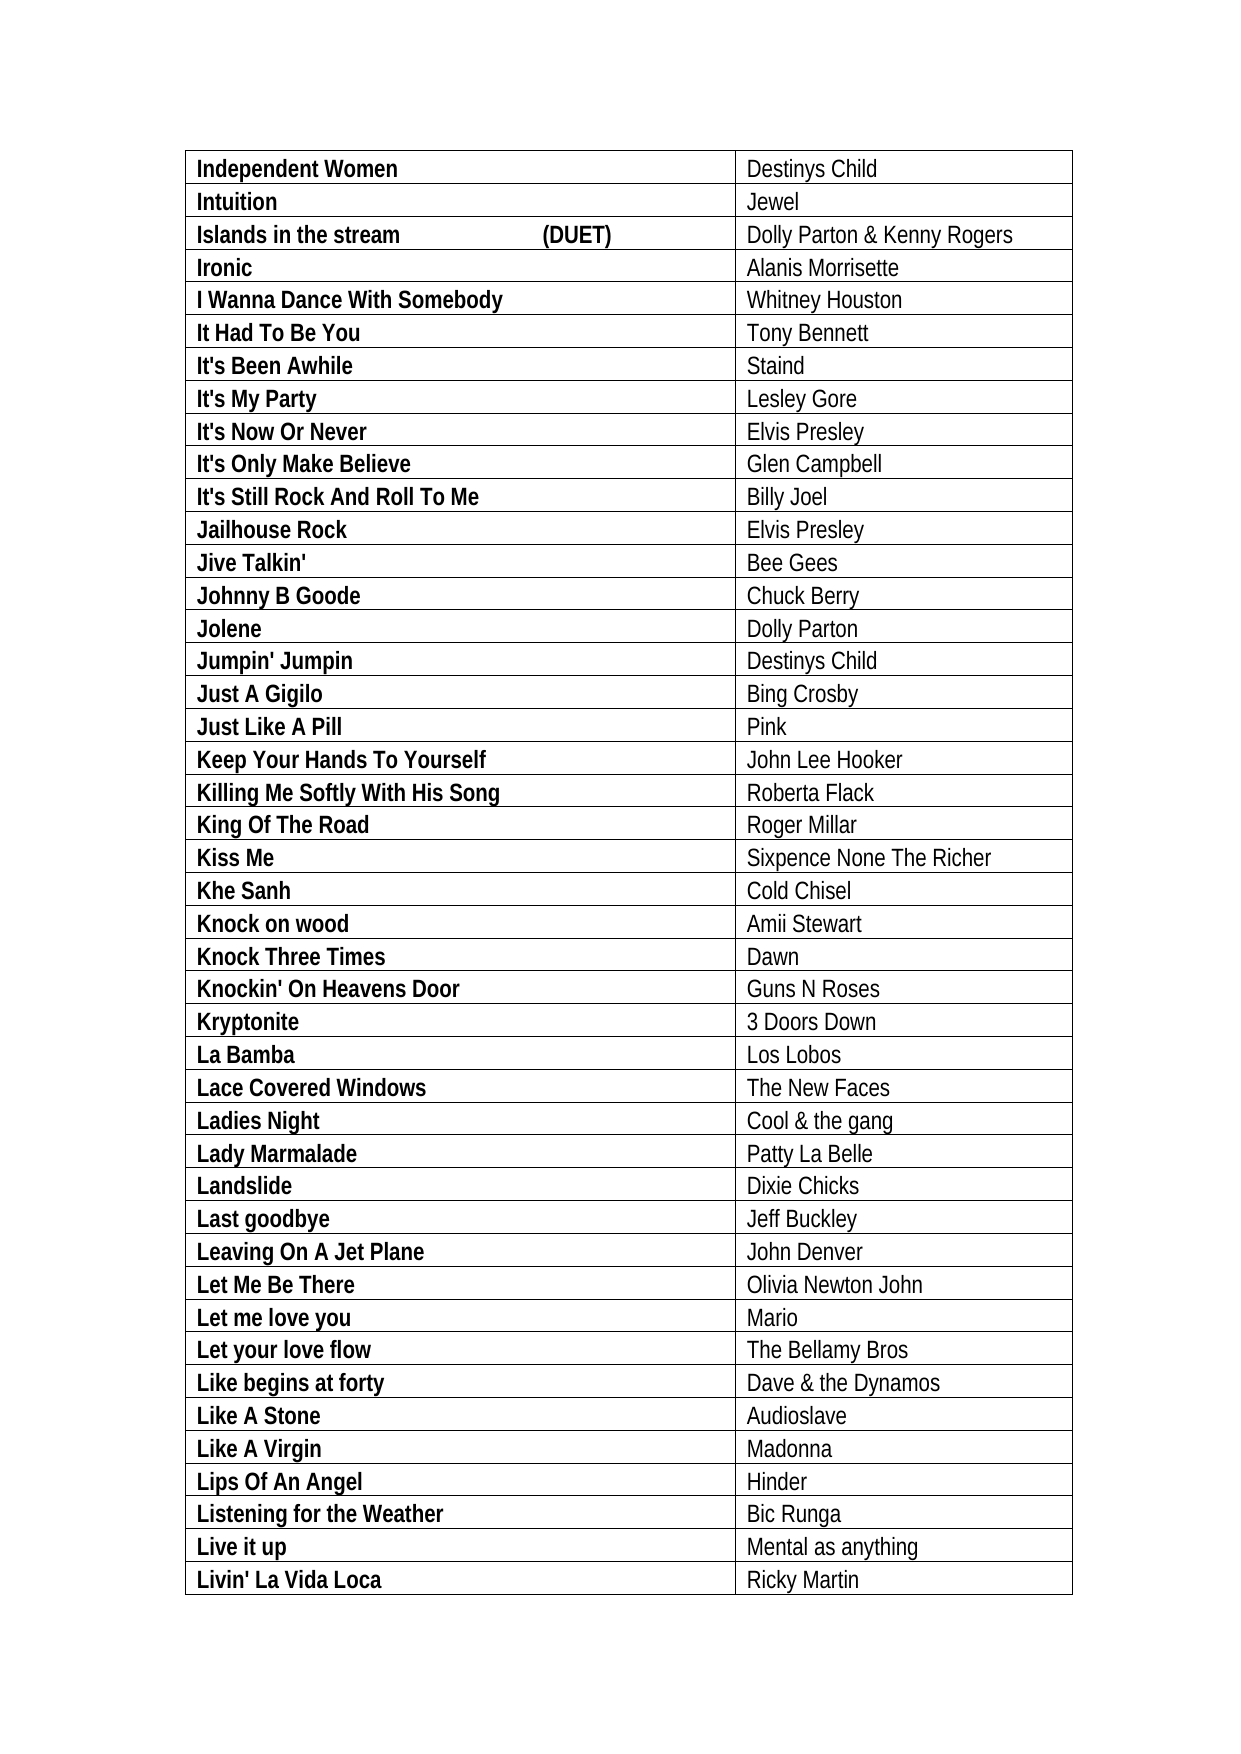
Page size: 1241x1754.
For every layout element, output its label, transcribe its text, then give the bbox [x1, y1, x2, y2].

table_cell [1073, 872, 1240, 905]
table_cell It's My Party [186, 381, 735, 412]
table_cell [1073, 1397, 1240, 1430]
table_cell [1073, 1299, 1240, 1331]
table_cell Olivia Newton John [736, 1267, 1072, 1298]
table_cell Mario [736, 1300, 1072, 1331]
table_cell Ladies Night [186, 1103, 735, 1134]
table_cell Keep Your Hands To Yourself [186, 742, 735, 773]
table_cell King Of The Road [186, 807, 735, 839]
table_cell Elvis Presley [736, 512, 1072, 544]
table_cell Listening for the Weather [186, 1496, 735, 1528]
table_cell John Denver [736, 1234, 1072, 1266]
table_cell The New Faces [736, 1070, 1072, 1102]
table_cell Intuition [186, 184, 735, 216]
table_cell Knock on wood [186, 906, 735, 937]
table_cell It Had To Be You [186, 315, 735, 347]
table_cell Pink [736, 709, 1072, 741]
table_cell [1073, 970, 1240, 1003]
table_cell Just A Gigilo [186, 676, 735, 708]
table_cell Bic Runga [736, 1496, 1072, 1528]
table_cell [1073, 1233, 1240, 1266]
table_cell [1073, 249, 1240, 281]
table_cell [1073, 1430, 1240, 1462]
table_cell Cold Chisel [736, 873, 1072, 905]
table_cell Lady Marmalade [186, 1135, 735, 1167]
table_cell Lips Of An Angel [186, 1464, 735, 1495]
table_cell [1073, 1003, 1240, 1036]
table_cell Ricky Martin [736, 1562, 1072, 1594]
table_cell [1073, 938, 1240, 970]
table_cell [1073, 839, 1240, 872]
table_cell [1073, 1495, 1240, 1528]
table_cell Let your love flow [186, 1332, 735, 1364]
table_cell [1073, 1036, 1240, 1069]
table_cell Alanis Morrisette [736, 250, 1072, 281]
table_cell Dawn [736, 939, 1072, 970]
table_cell [1073, 1134, 1240, 1167]
table_cell [1073, 1463, 1240, 1495]
table_cell La Bamba [186, 1037, 735, 1069]
table_cell Johnny B Goode [186, 578, 735, 609]
table_cell Sixpence None The Richer [736, 840, 1072, 872]
table_cell [1073, 577, 1240, 609]
table_cell Dixie Chicks [736, 1168, 1072, 1200]
table_cell It's Now Or Never [186, 414, 735, 445]
table_cell [1073, 445, 1240, 478]
table_cell [1073, 609, 1240, 642]
table_cell I Wanna Dance With Somebody [186, 282, 735, 314]
table_cell Let me love you [186, 1300, 735, 1331]
table_cell [1073, 741, 1240, 773]
table_cell [1073, 1266, 1240, 1298]
table_cell 3 Doors Down [736, 1004, 1072, 1036]
table_cell Patty La Belle [736, 1135, 1072, 1167]
table_cell Khe Sanh [186, 873, 735, 905]
table_cell Like begins at forty [186, 1365, 735, 1397]
table_cell Just Like A Pill [186, 709, 735, 741]
table_cell [1073, 1167, 1240, 1200]
table_cell [1073, 1561, 1240, 1594]
table_cell Lace Covered Windows [186, 1070, 735, 1102]
table_cell Mental as anything [736, 1529, 1072, 1561]
table_cell [1073, 806, 1240, 839]
table_cell Roger Millar [736, 807, 1072, 839]
table_cell Guns N Roses [736, 971, 1072, 1003]
table_cell Jumpin' Jumpin [186, 643, 735, 675]
table_cell [1073, 380, 1240, 412]
table_cell Like A Stone [186, 1398, 735, 1430]
table_cell Cool & the gang [736, 1103, 1072, 1134]
table_cell Islands in the stream (DUET) [186, 217, 735, 248]
table_cell Like A Virgin [186, 1431, 735, 1462]
table_cell Jive Talkin' [186, 545, 735, 577]
table_cell [1073, 1528, 1240, 1561]
table_cell Glen Campbell [736, 446, 1072, 478]
table_cell [1073, 1069, 1240, 1102]
table_cell Roberta Flack [736, 775, 1072, 806]
table_cell Jolene [186, 610, 735, 642]
table_cell Jewel [736, 184, 1072, 216]
table_cell [1073, 478, 1240, 511]
table_cell [1073, 1102, 1240, 1134]
table_cell Staind [736, 348, 1072, 380]
table_cell [1073, 347, 1240, 380]
table_cell John Lee Hooker [736, 742, 1072, 773]
table_cell [1073, 905, 1240, 937]
table_cell Knock Three Times [186, 939, 735, 970]
table_cell Kiss Me [186, 840, 735, 872]
table_cell [1073, 413, 1240, 445]
table_cell Billy Joel [736, 479, 1072, 511]
table_cell Landslide [186, 1168, 735, 1200]
table_cell Audioslave [736, 1398, 1072, 1430]
table_cell Killing Me Softly With His Song [186, 775, 735, 806]
table_cell [1073, 1200, 1240, 1233]
table_cell Destinys Child [736, 151, 1072, 183]
table_cell Kryptonite [186, 1004, 735, 1036]
table_cell Chuck Berry [736, 578, 1072, 609]
table_cell Tony Bennett [736, 315, 1072, 347]
table_cell [1073, 314, 1240, 347]
table_cell [1073, 216, 1240, 248]
table_cell [1073, 511, 1240, 544]
table_cell Los Lobos [736, 1037, 1072, 1069]
table_cell Ironic [186, 250, 735, 281]
table_cell Livin' La Vida Loca [186, 1562, 735, 1594]
table_cell It's Only Make Believe [186, 446, 735, 478]
table_cell Knockin' On Heavens Door [186, 971, 735, 1003]
table_cell It's Been Awhile [186, 348, 735, 380]
table_cell [1073, 708, 1240, 741]
table_cell Hinder [736, 1464, 1072, 1495]
table_cell Last goodbye [186, 1201, 735, 1233]
table_cell Bee Gees [736, 545, 1072, 577]
table_cell [1073, 183, 1240, 216]
table_cell Whitney Houston [736, 282, 1072, 314]
table_cell Lesley Gore [736, 381, 1072, 412]
table_cell Amii Stewart [736, 906, 1072, 937]
table_cell Jailhouse Rock [186, 512, 735, 544]
table_cell The Bellamy Bros [736, 1332, 1072, 1364]
table_cell Independent Women [186, 151, 735, 183]
table_cell Dave & the Dynamos [736, 1365, 1072, 1397]
table_cell Elvis Presley [736, 414, 1072, 445]
table_cell [1073, 1364, 1240, 1397]
table_cell [1073, 544, 1240, 577]
table_cell Dolly Parton & Kenny Rogers [736, 217, 1072, 248]
table_cell Let Me Be There [186, 1267, 735, 1298]
table_cell It's Still Rock And Roll To Me [186, 479, 735, 511]
table_cell Destinys Child [736, 643, 1072, 675]
table_cell [1073, 774, 1240, 806]
table_cell [1073, 642, 1240, 675]
table_cell [1073, 150, 1240, 183]
table_cell Jeff Buckley [736, 1201, 1072, 1233]
table_cell [1073, 281, 1240, 314]
table_cell [1073, 1331, 1240, 1364]
table_cell Bing Crosby [736, 676, 1072, 708]
table_cell Live it up [186, 1529, 735, 1561]
table_cell Madonna [736, 1431, 1072, 1462]
table_cell Leaving On A Jet Plane [186, 1234, 735, 1266]
table_cell [1073, 675, 1240, 708]
table_cell Dolly Parton [736, 610, 1072, 642]
